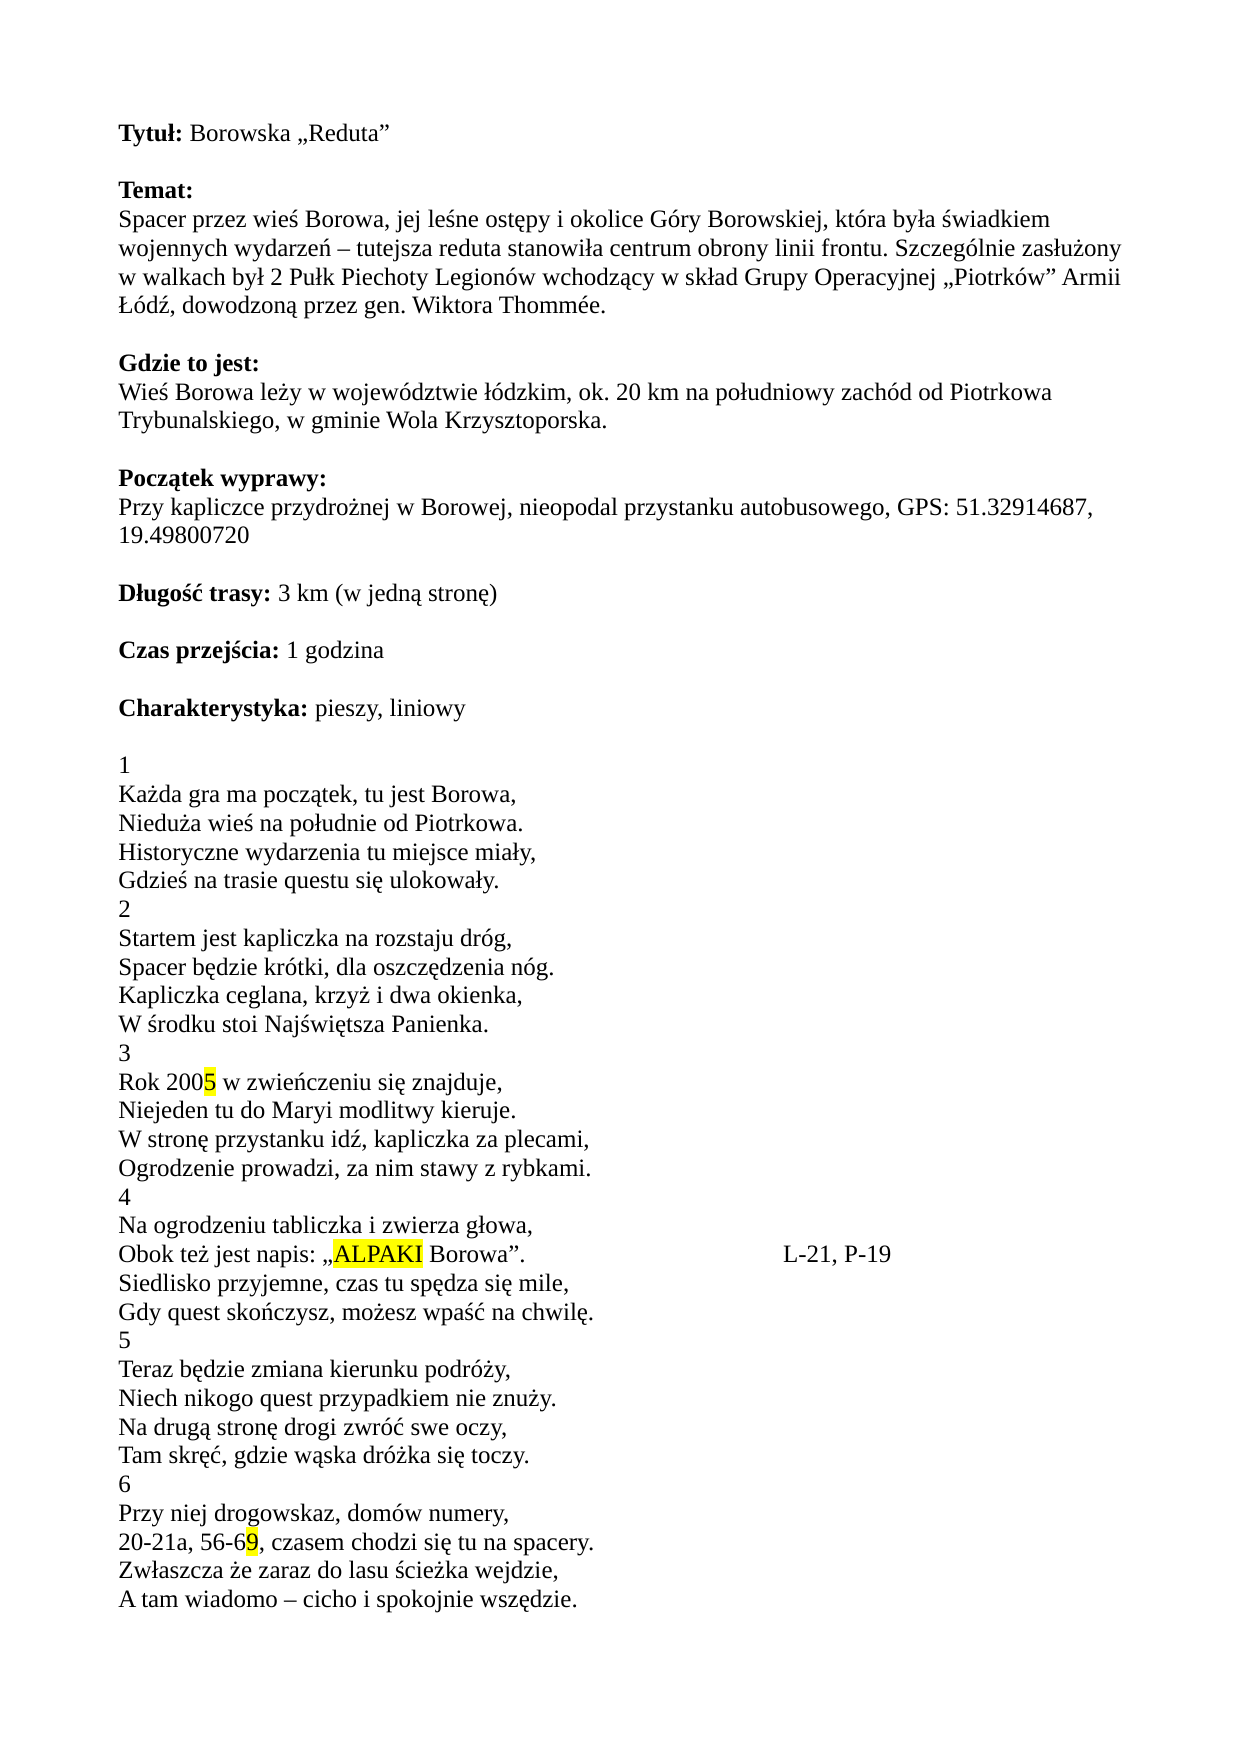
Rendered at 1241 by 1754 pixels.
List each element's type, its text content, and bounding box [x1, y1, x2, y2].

text 6 [118, 1469, 1122, 1498]
text Zwłaszcza że zaraz do lasu ścieżka wejdzie, [118, 1556, 1122, 1584]
text Początek wyprawy: [118, 463, 1122, 492]
text Teraz będzie zmiana kierunku podróży, [118, 1354, 1122, 1383]
text Startem jest kapliczka na rozstaju dróg, [118, 923, 1122, 952]
text Kapliczka ceglana, krzyż i dwa okienka, [118, 981, 1122, 1009]
text Charakterystyka: pieszy, liniowy [118, 693, 1122, 722]
text Siedlisko przyjemne, czas tu spędza się mile, [118, 1268, 1122, 1297]
text A tam wiadomo – cicho i spokojnie wszędzie. [118, 1584, 1122, 1613]
text Długość trasy: 3 km (w jedną stronę) [118, 578, 1122, 607]
text Na drugą stronę drogi zwróć swe oczy, [118, 1412, 1122, 1441]
text Temat: [118, 176, 1122, 204]
text Spacer będzie krótki, dla oszczędzenia nóg. [118, 952, 1122, 981]
text W środku stoi Najświętsza Panienka. [118, 1009, 1122, 1038]
text Wieś Borowa leży w województwie łódzkim, ok. 20 km na południowy zachód od Piotrkowa Trybunalskiego, w gminie Wola Krzysztoporska. [118, 377, 1122, 434]
text Ogrodzenie prowadzi, za nim stawy z rybkami. [118, 1153, 1122, 1182]
text 2 [118, 894, 1122, 923]
text Przy niej drogowskaz, domów numery, [118, 1498, 1122, 1527]
text Spacer przez wieś Borowa, jej leśne ostępy i okolice Góry Borowskiej, która była świadkiem wojennych wydarzeń – tutejsza reduta stanowiła centrum obrony linii frontu. Szczególnie zasłużony w walkach był 2 Pułk Piechoty Legionów wchodzący w skład Grupy Operacyjnej „Piotrków” Armii Łódź, dowodzoną przez gen. Wiktora Thommée. [118, 204, 1122, 319]
text Gdzieś na trasie questu się ulokowały. [118, 866, 1122, 894]
text Czas przejścia: 1 godzina [118, 636, 1122, 664]
text Historyczne wydarzenia tu miejsce miały, [118, 837, 1122, 866]
text 5 [118, 1326, 1122, 1354]
text Gdy quest skończysz, możesz wpaść na chwilę. [118, 1297, 1122, 1326]
text Tytuł: Borowska „Reduta” [118, 118, 1122, 147]
text W stronę przystanku idź, kapliczka za plecami, [118, 1124, 1122, 1153]
text 1 [118, 751, 1122, 779]
text Obok też jest napis: „ALPAKI Borowa”. L-21, P-19 [118, 1239, 1122, 1268]
text Na ogrodzeniu tabliczka i zwierza głowa, [118, 1211, 1122, 1239]
text Nieduża wieś na południe od Piotrkowa. [118, 808, 1122, 837]
text 4 [118, 1182, 1122, 1211]
text Przy kapliczce przydrożnej w Borowej, nieopodal przystanku autobusowego, GPS: 51.32914687, 19.49800720 [118, 492, 1122, 549]
text 3 [118, 1038, 1122, 1067]
text Każda gra ma początek, tu jest Borowa, [118, 779, 1122, 808]
text Gdzie to jest: [118, 348, 1122, 377]
text Tam skręć, gdzie wąska dróżka się toczy. [118, 1441, 1122, 1469]
text Rok 2005 w zwieńczeniu się znajduje, [118, 1067, 1122, 1096]
text 20-21a, 56-69, czasem chodzi się tu na spacery. [118, 1527, 1122, 1556]
text Niejeden tu do Maryi modlitwy kieruje. [118, 1096, 1122, 1124]
text Niech nikogo quest przypadkiem nie znuży. [118, 1383, 1122, 1412]
